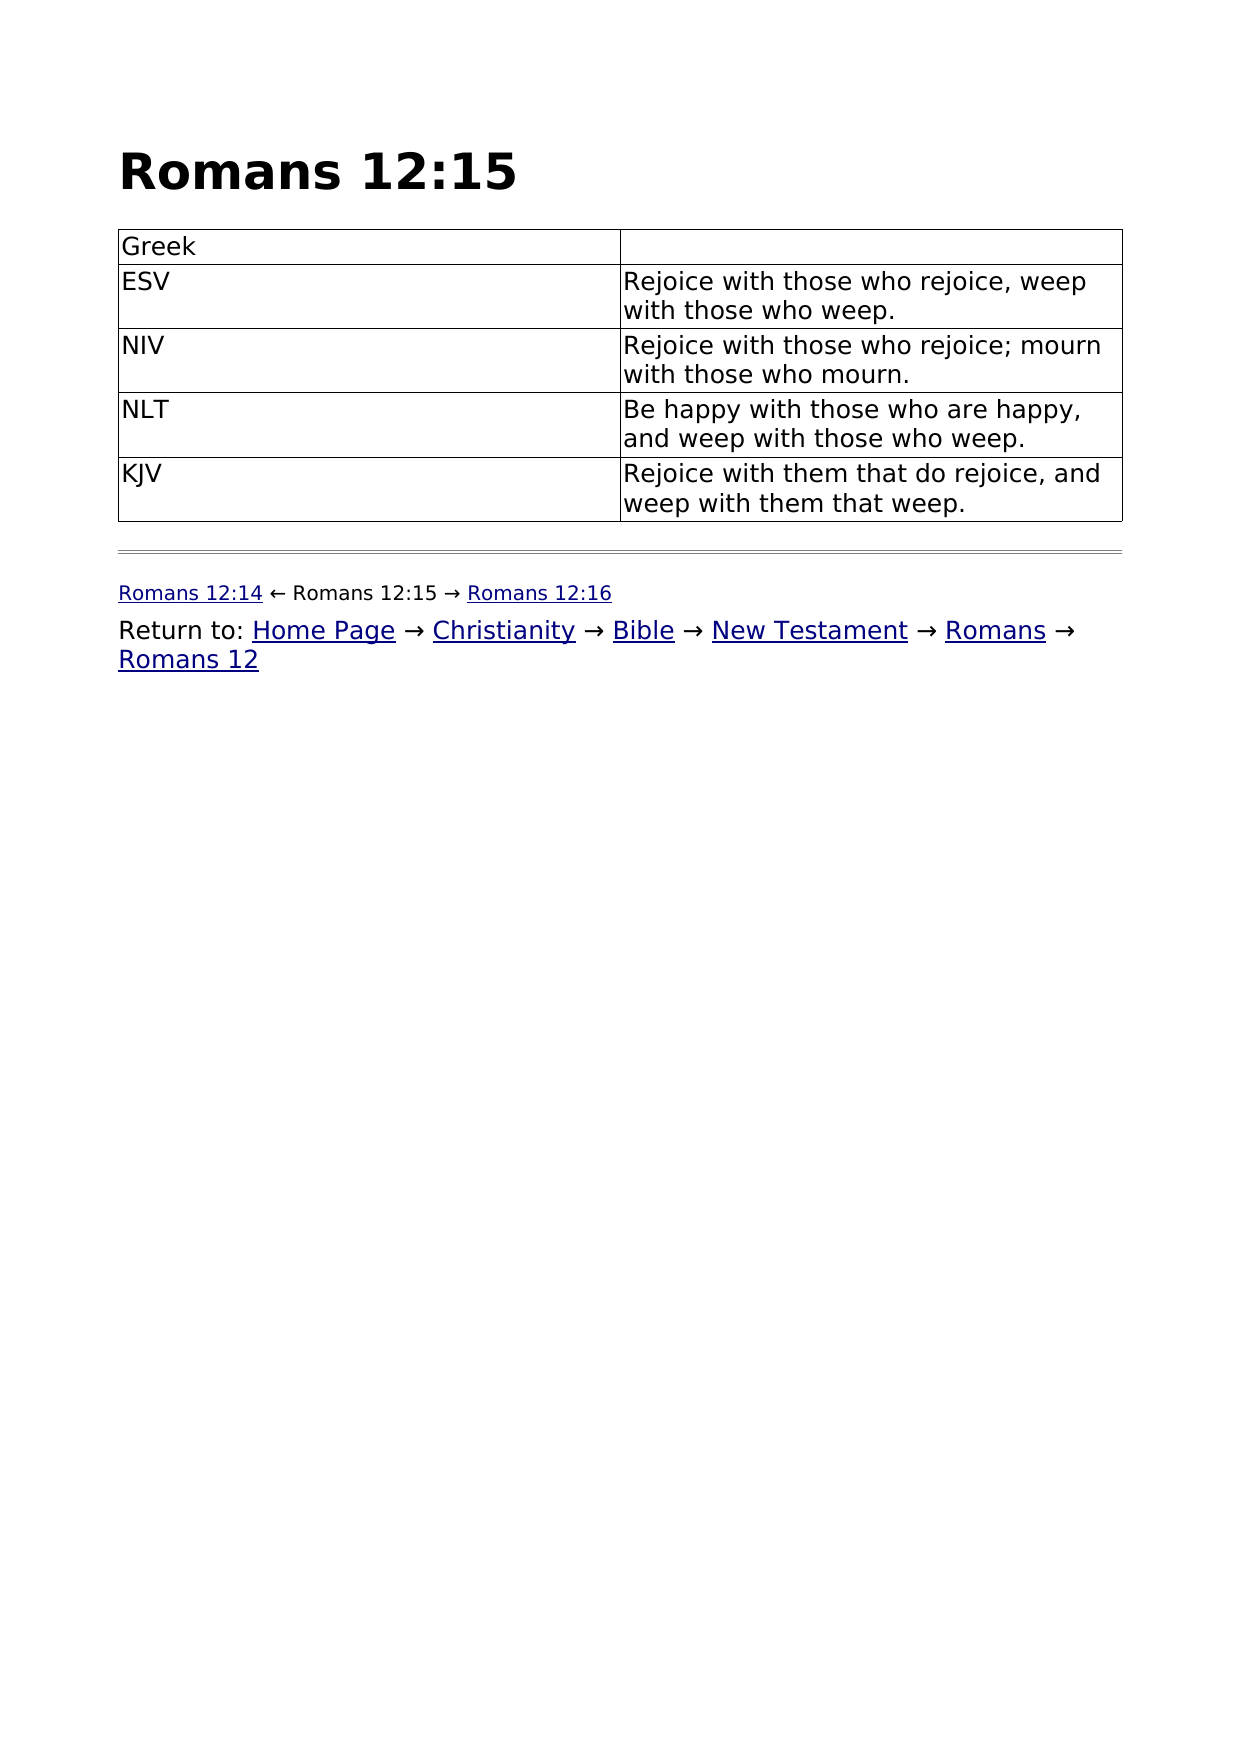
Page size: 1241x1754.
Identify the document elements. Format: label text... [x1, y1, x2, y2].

table_cell Rejoice with those who rejoice, weep with those who weep. [621, 265, 1122, 328]
table_cell ESV [119, 265, 620, 328]
table_cell Rejoice with those who rejoice; mourn with those who mourn. [621, 329, 1122, 392]
text Romans 12:14 ← Romans 12:15 → Romans 12:16 [118, 582, 1122, 616]
table_cell NIV [119, 329, 620, 392]
text Return to: Home Page → Christianity → Bible → New Testament → Romans → Romans 12 [118, 616, 1122, 674]
table_header Greek [119, 230, 620, 264]
table_cell Rejoice with them that do rejoice, and weep with them that weep. [621, 458, 1122, 521]
table_cell KJV [119, 458, 620, 521]
table_header [621, 230, 1122, 264]
table_cell NLT [119, 393, 620, 457]
table_cell Be happy with those who are happy, and weep with those who weep. [621, 393, 1122, 457]
subtitle Romans 12:15 [118, 143, 1122, 201]
